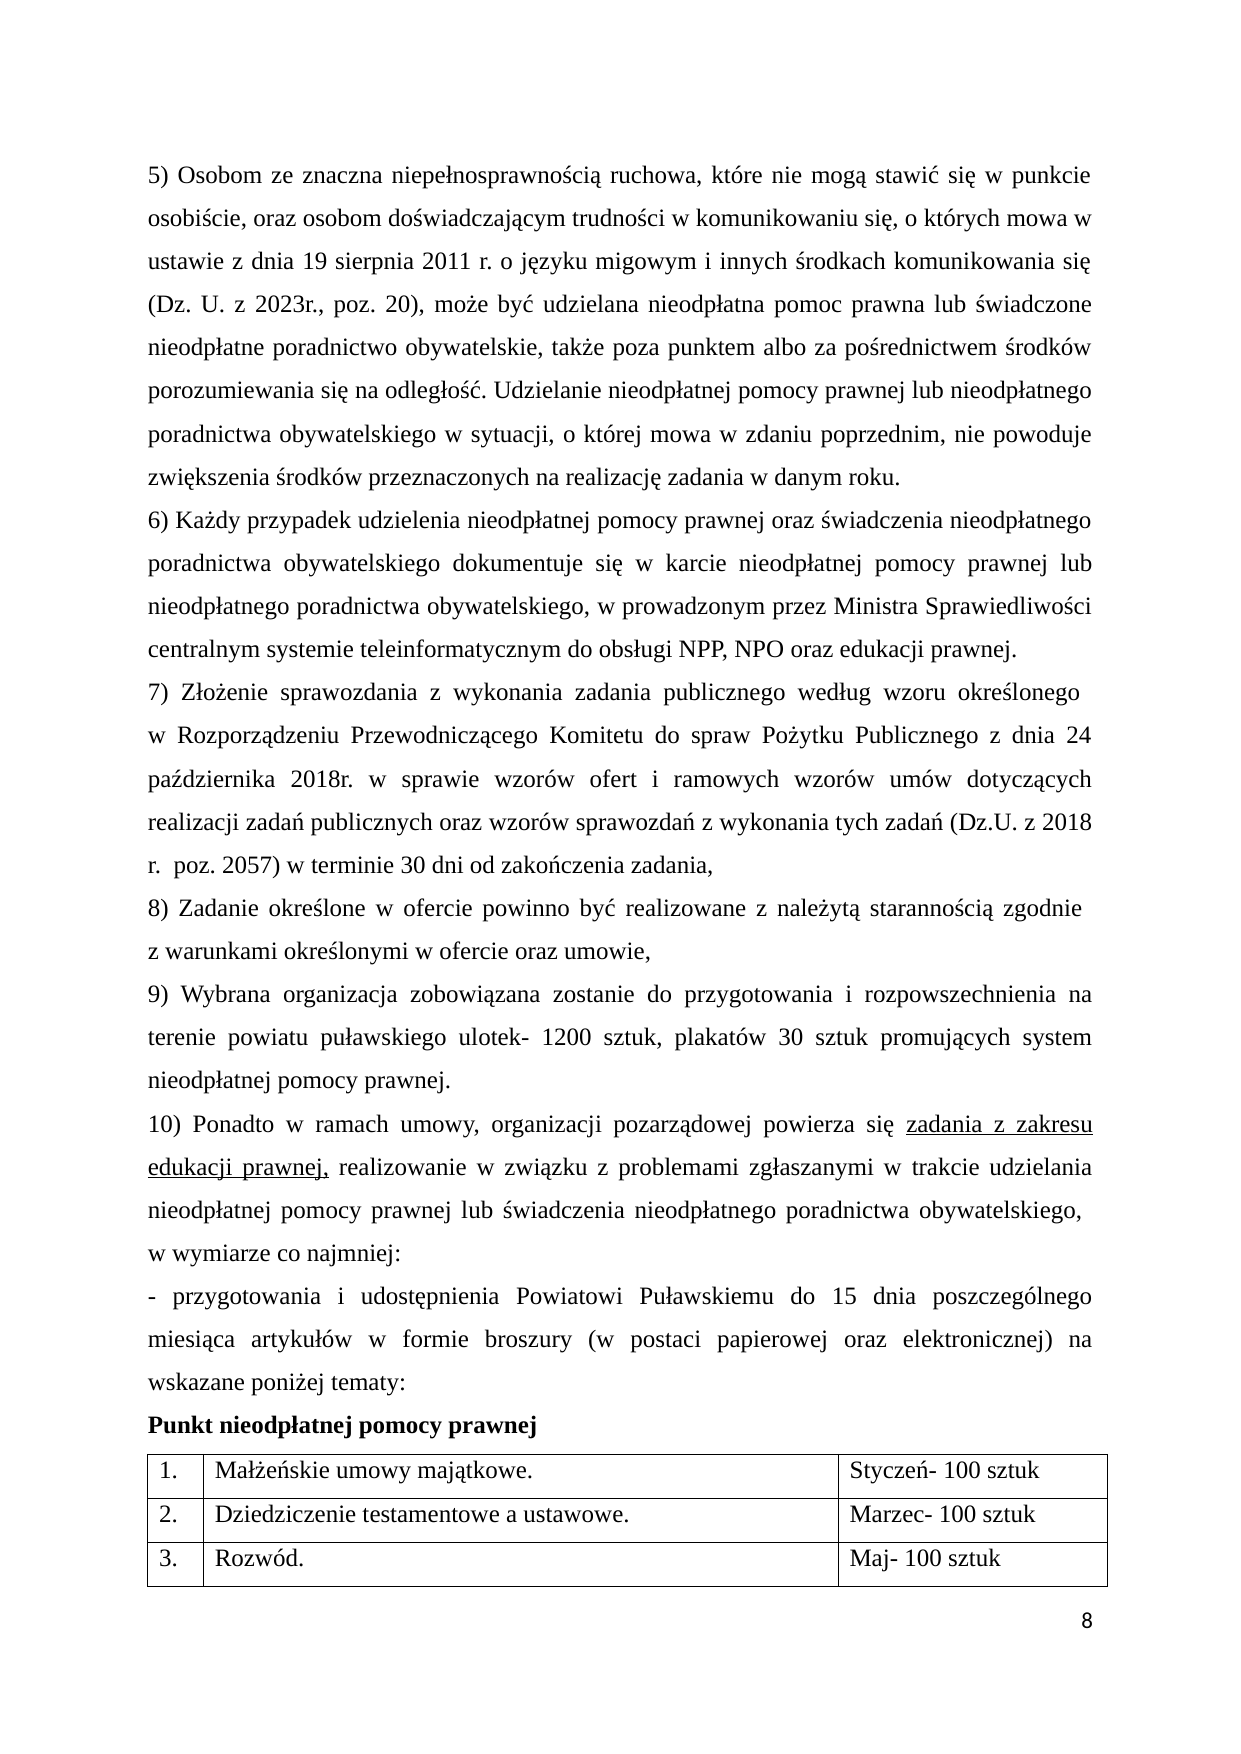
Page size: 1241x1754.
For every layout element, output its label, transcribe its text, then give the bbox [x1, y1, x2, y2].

text Punkt nieodpłatnej pomocy prawnej [148, 1411, 1093, 1439]
text 10) Ponadto w ramach umowy, organizacji pozarządowej powierza się zadania z zakresu edukacji prawnej, realizowanie w związku z problemami zgłaszanymi w trakcie udzielania nieodpłatnej pomocy prawnej lub świadczenia nieodpłatnego poradnictwa obywatelskiego, w wymiarze co najmniej: [148, 1109, 1093, 1267]
table_header Małżeńskie umowy majątkowe. [204, 1455, 838, 1498]
text 8) Zadanie określone w ofercie powinno być realizowane z należytą starannością zgodnie z warunkami określonymi w ofercie oraz umowie, [148, 893, 1093, 965]
table_cell Maj- 100 sztuk [839, 1543, 1107, 1586]
table_cell Rozwód. [204, 1543, 838, 1586]
table_cell Dziedziczenie testamentowe a ustawowe. [204, 1499, 838, 1542]
text 5) Osobom ze znaczna niepełnosprawnością ruchowa, które nie mogą stawić się w punkcie osobiście, oraz osobom doświadczającym trudności w komunikowaniu się, o których mowa w ustawie z dnia 19 sierpnia 2011 r. o języku migowym i innych środkach komunikowania się (Dz. U. z 2023r., poz. 20), może być udzielana nieodpłatna pomoc prawna lub świadczone nieodpłatne poradnictwo obywatelskie, także poza punktem albo za pośrednictwem środków porozumiewania się na odległość. Udzielanie nieodpłatnej pomocy prawnej lub nieodpłatnego poradnictwa obywatelskiego w sytuacji, o której mowa w zdaniu poprzednim, nie powoduje zwiększenia środków przeznaczonych na realizację zadania w danym roku. [148, 160, 1093, 491]
text 9) Wybrana organizacja zobowiązana zostanie do przygotowania i rozpowszechnienia na terenie powiatu puławskiego ulotek- 1200 sztuk, plakatów 30 sztuk promujących system nieodpłatnej pomocy prawnej. [148, 979, 1093, 1094]
table_header Styczeń- 100 sztuk [839, 1455, 1107, 1498]
text - przygotowania i udostępnienia Powiatowi Puławskiemu do 15 dnia poszczególnego miesiąca artykułów w formie broszury (w postaci papierowej oraz elektronicznej) na wskazane poniżej tematy: [148, 1281, 1093, 1396]
table_cell 2. [148, 1499, 203, 1542]
table_cell 3. [148, 1543, 203, 1586]
table_header 1. [148, 1455, 203, 1498]
text 6) Każdy przypadek udzielenia nieodpłatnej pomocy prawnej oraz świadczenia nieodpłatnego poradnictwa obywatelskiego dokumentuje się w karcie nieodpłatnej pomocy prawnej lub nieodpłatnego poradnictwa obywatelskiego, w prowadzonym przez Ministra Sprawiedliwości centralnym systemie teleinformatycznym do obsługi NPP, NPO oraz edukacji prawnej. [148, 505, 1093, 663]
table_cell Marzec- 100 sztuk [839, 1499, 1107, 1542]
text 7) Złożenie sprawozdania z wykonania zadania publicznego według wzoru określonego w Rozporządzeniu Przewodniczącego Komitetu do spraw Pożytku Publicznego z dnia 24 października 2018r. w sprawie wzorów ofert i ramowych wzorów umów dotyczących realizacji zadań publicznych oraz wzorów sprawozdań z wykonania tych zadań (Dz.U. z 2018 r. poz. 2057) w terminie 30 dni od zakończenia zadania, [148, 677, 1093, 879]
